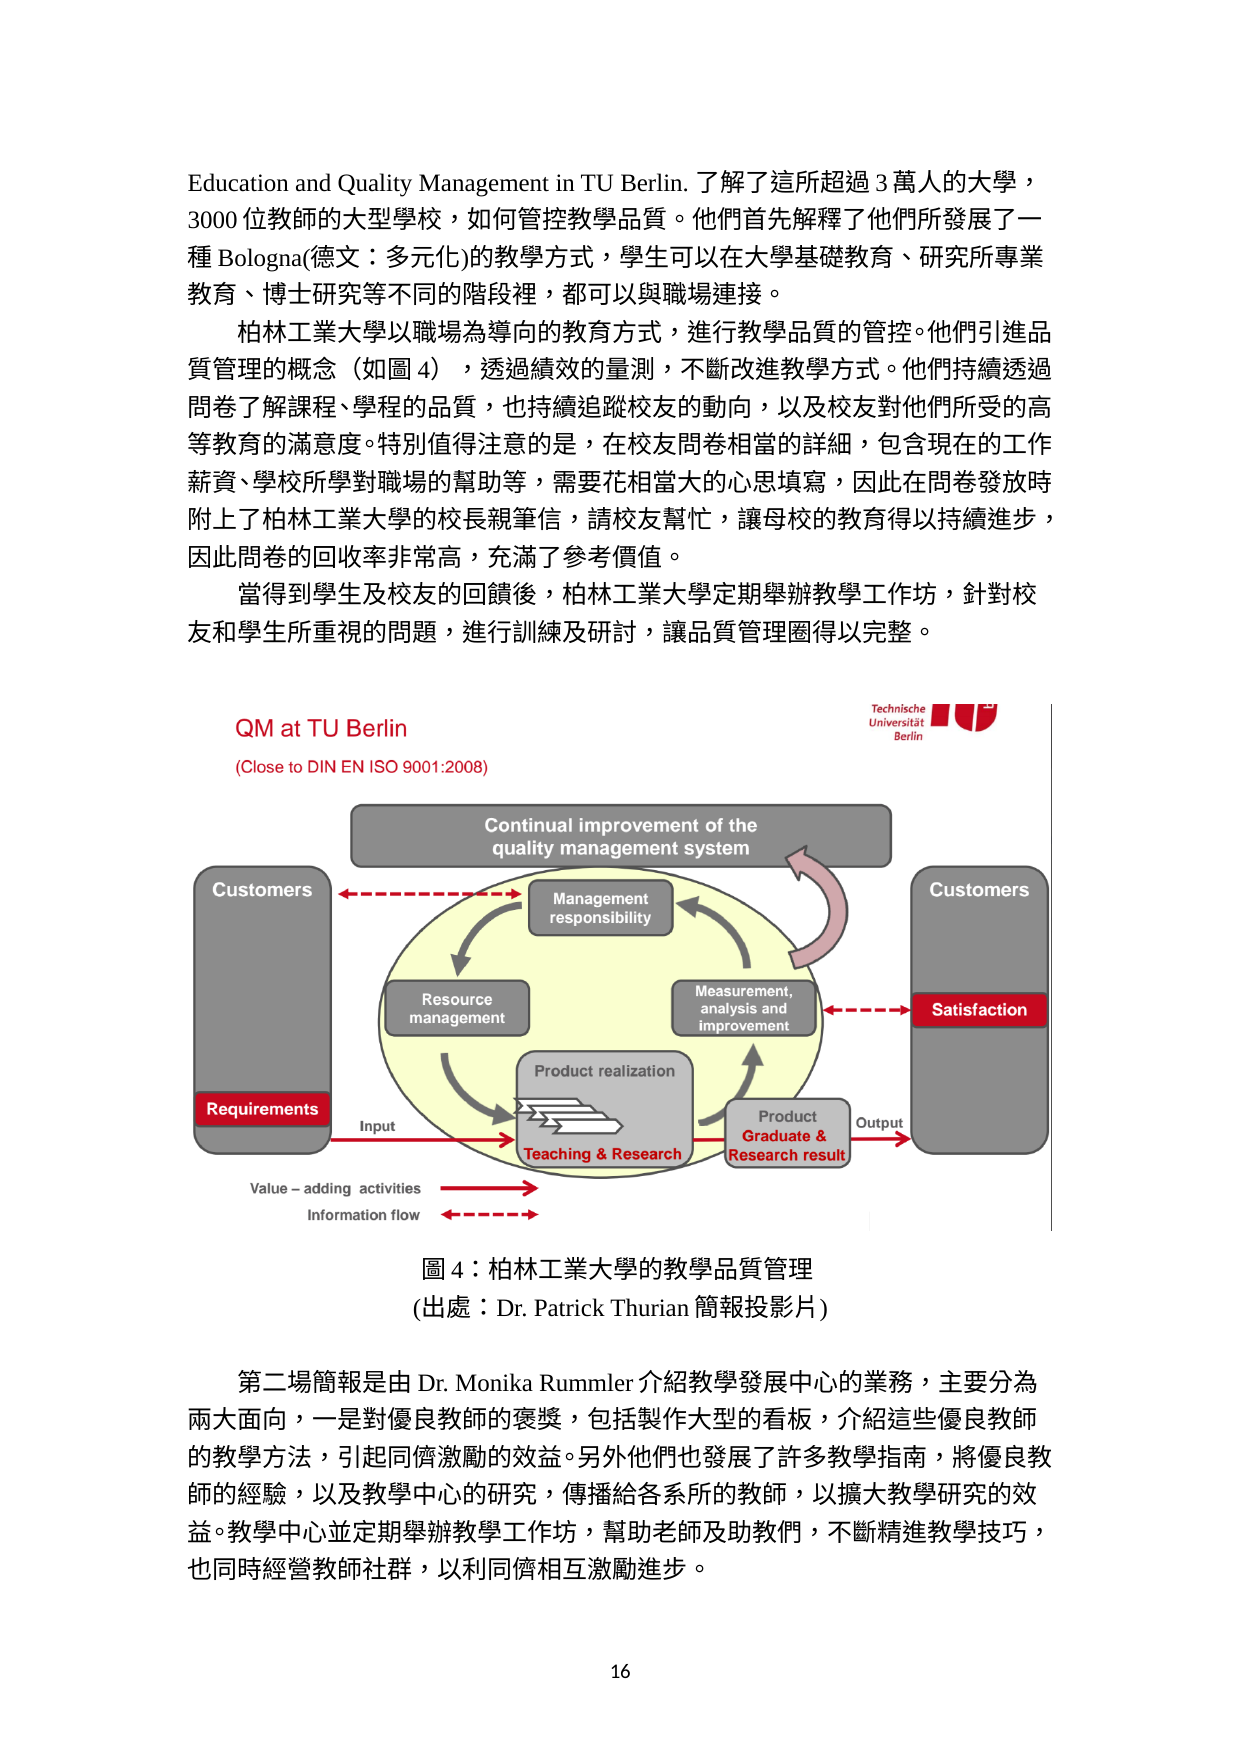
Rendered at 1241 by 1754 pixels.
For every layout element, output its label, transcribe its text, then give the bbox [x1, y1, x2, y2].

text Education and Quality Management in TU Berlin. 了解了這所超過3萬人的大學，3000位教師的大型學校，如何管控教學品質。他們首先解釋了他們所發展了一種Bologna(德文：多元化)的教學方式，學生可以在大學基礎教育、研究所專業教育、博士研究等不同的階段裡，都可以與職場連接。 [187, 162, 1053, 312]
text 第二場簡報是由Dr. Monika Rummler介紹教學發展中心的業務，主要分為兩大面向，一是對優良教師的褒獎，包括製作大型的看板，介紹這些優良教師的教學方法，引起同儕激勵的效益。另外他們也發展了許多教學指南，將優良教師的經驗，以及教學中心的研究，傳播給各系所的教師，以擴大教學研究的效益。教學中心並定期舉辦教學工作坊，幫助老師及助教們，不斷精進教學技巧，也同時經營教師社群，以利同儕相互激勵進步。 [187, 1362, 1053, 1587]
text (出處：Dr. Patrick Thurian簡報投影片) [187, 1287, 1053, 1324]
text 圖4：柏林工業大學的教學品質管理 [187, 1249, 1053, 1287]
picture [187, 704, 1052, 1231]
text 當得到學生及校友的回饋後，柏林工業大學定期舉辦教學工作坊，針對校友和學生所重視的問題，進行訓練及研討，讓品質管理圈得以完整。 [187, 574, 1053, 649]
text 柏林工業大學以職場為導向的教育方式，進行教學品質的管控。他們引進品質管理的概念（如圖4），透過績效的量測，不斷改進教學方式。他們持續透過問卷了解課程、學程的品質，也持續追蹤校友的動向，以及校友對他們所受的高等教育的滿意度。特別值得注意的是，在校友問卷相當的詳細，包含現在的工作、薪資、學校所學對職場的幫助等，需要花相當大的心思填寫，因此在問卷發放時，附上了柏林工業大學的校長親筆信，請校友幫忙，讓母校的教育得以持續進步，因此問卷的回收率非常高，充滿了參考價值。 [187, 312, 1053, 574]
